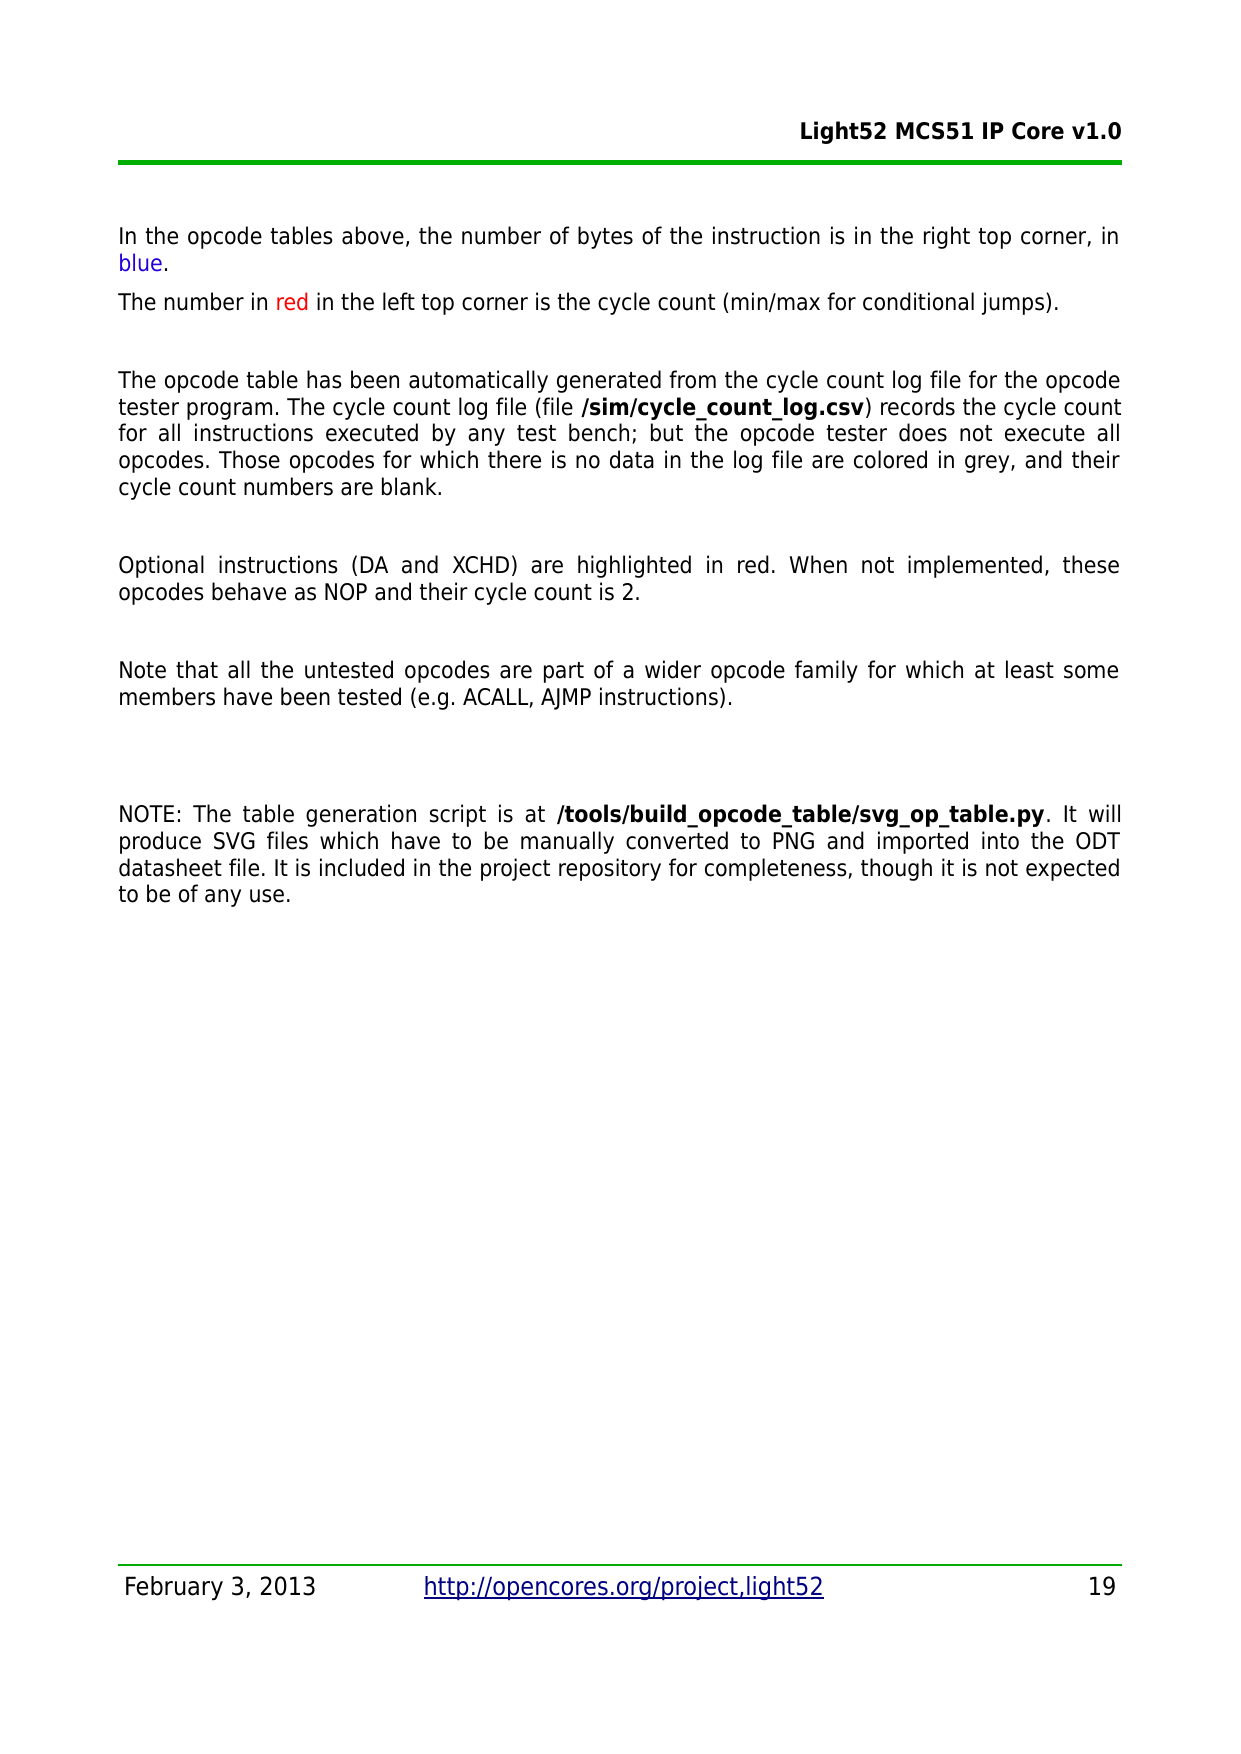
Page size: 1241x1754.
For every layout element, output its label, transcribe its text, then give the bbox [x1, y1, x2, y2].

text Note that all the untested opcodes are part of a wider opcode family for which at least some members have been tested (e.g. ACALL, AJMP instructions). [118, 657, 1122, 711]
text NOTE: The table generation script is at /tools/build_opcode_table/svg_op_table.py. It will produce SVG files which have to be manually converted to PNG and imported into the ODT datasheet file. It is included in the project repository for completeness, though it is not expected to be of any use. [118, 801, 1122, 908]
text In the opcode tables above, the number of bytes of the instruction is in the right top corner, in blue. [118, 223, 1122, 276]
text The opcode table has been automatically generated from the cycle count log file for the opcode tester program. The cycle count log file (file /sim/cycle_count_log.csv) records the cycle count for all instructions executed by any test bench; but the opcode tester does not execute all opcodes. Those opcodes for which there is no data in the log file are colored in grey, and their cycle count numbers are blank. [118, 367, 1122, 501]
text Optional instructions (DA and XCHD) are highlighted in red. When not implemented, these opcodes behave as NOP and their cycle count is 2. [118, 552, 1122, 606]
text The number in red in the left top corner is the cycle count (min/max for conditional jumps). [118, 289, 1122, 316]
